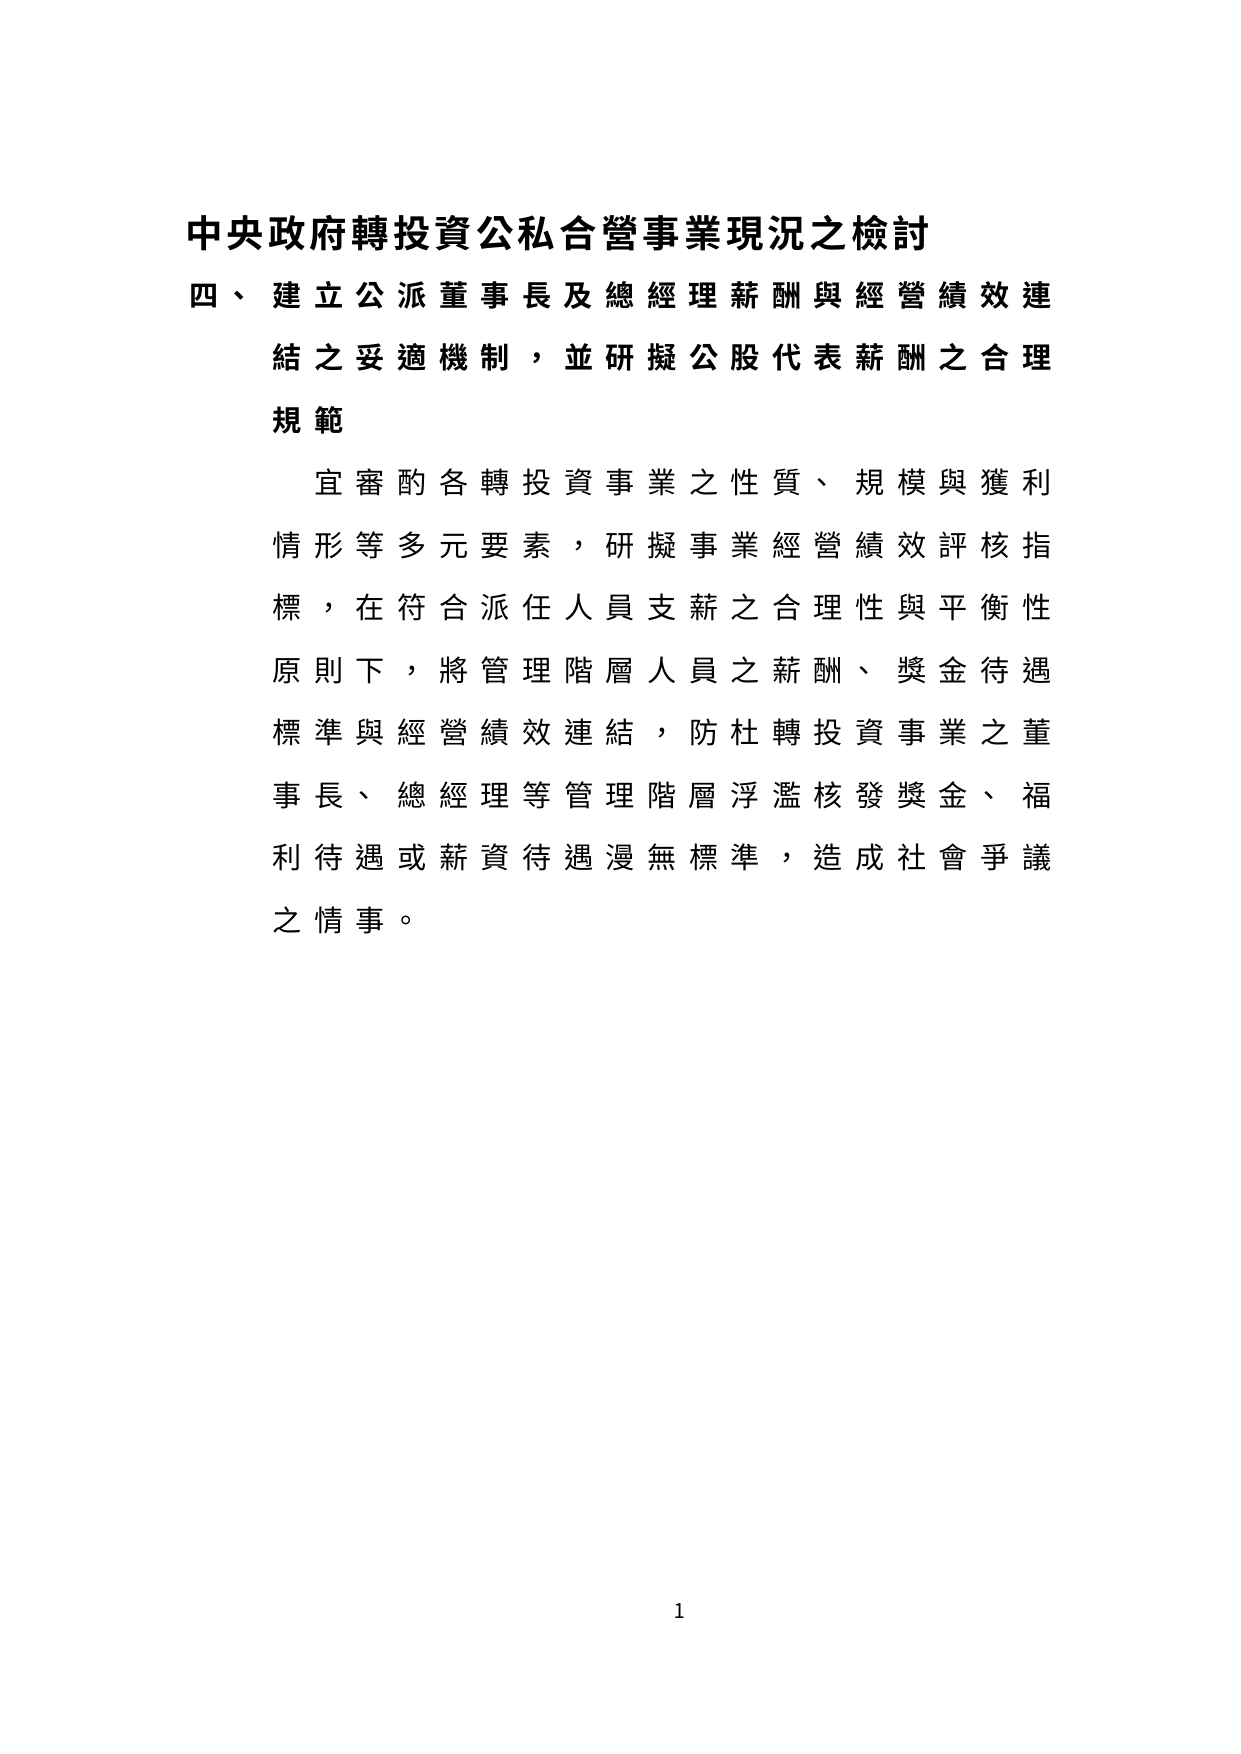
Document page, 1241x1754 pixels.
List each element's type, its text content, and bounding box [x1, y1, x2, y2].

text 中央政府轉投資公私合營事業現況之檢討 [183, 189, 1058, 252]
text 四、建立公派董事長及總經理薪酬與經營績效連結之妥適機制，並研擬公股代表薪酬之合理規範 [183, 252, 1058, 439]
text 宜審酌各轉投資事業之性質、規模與獲利情形等多元要素，研擬事業經營績效評核指標，在符合派任人員支薪之合理性與平衡性原則下，將管理階層人員之薪酬、獎金待遇標準與經營績效連結，防杜轉投資事業之董事長、總經理等管理階層浮濫核發獎金、福利待遇或薪資待遇漫無標準，造成社會爭議之情事。 [242, 439, 1058, 939]
